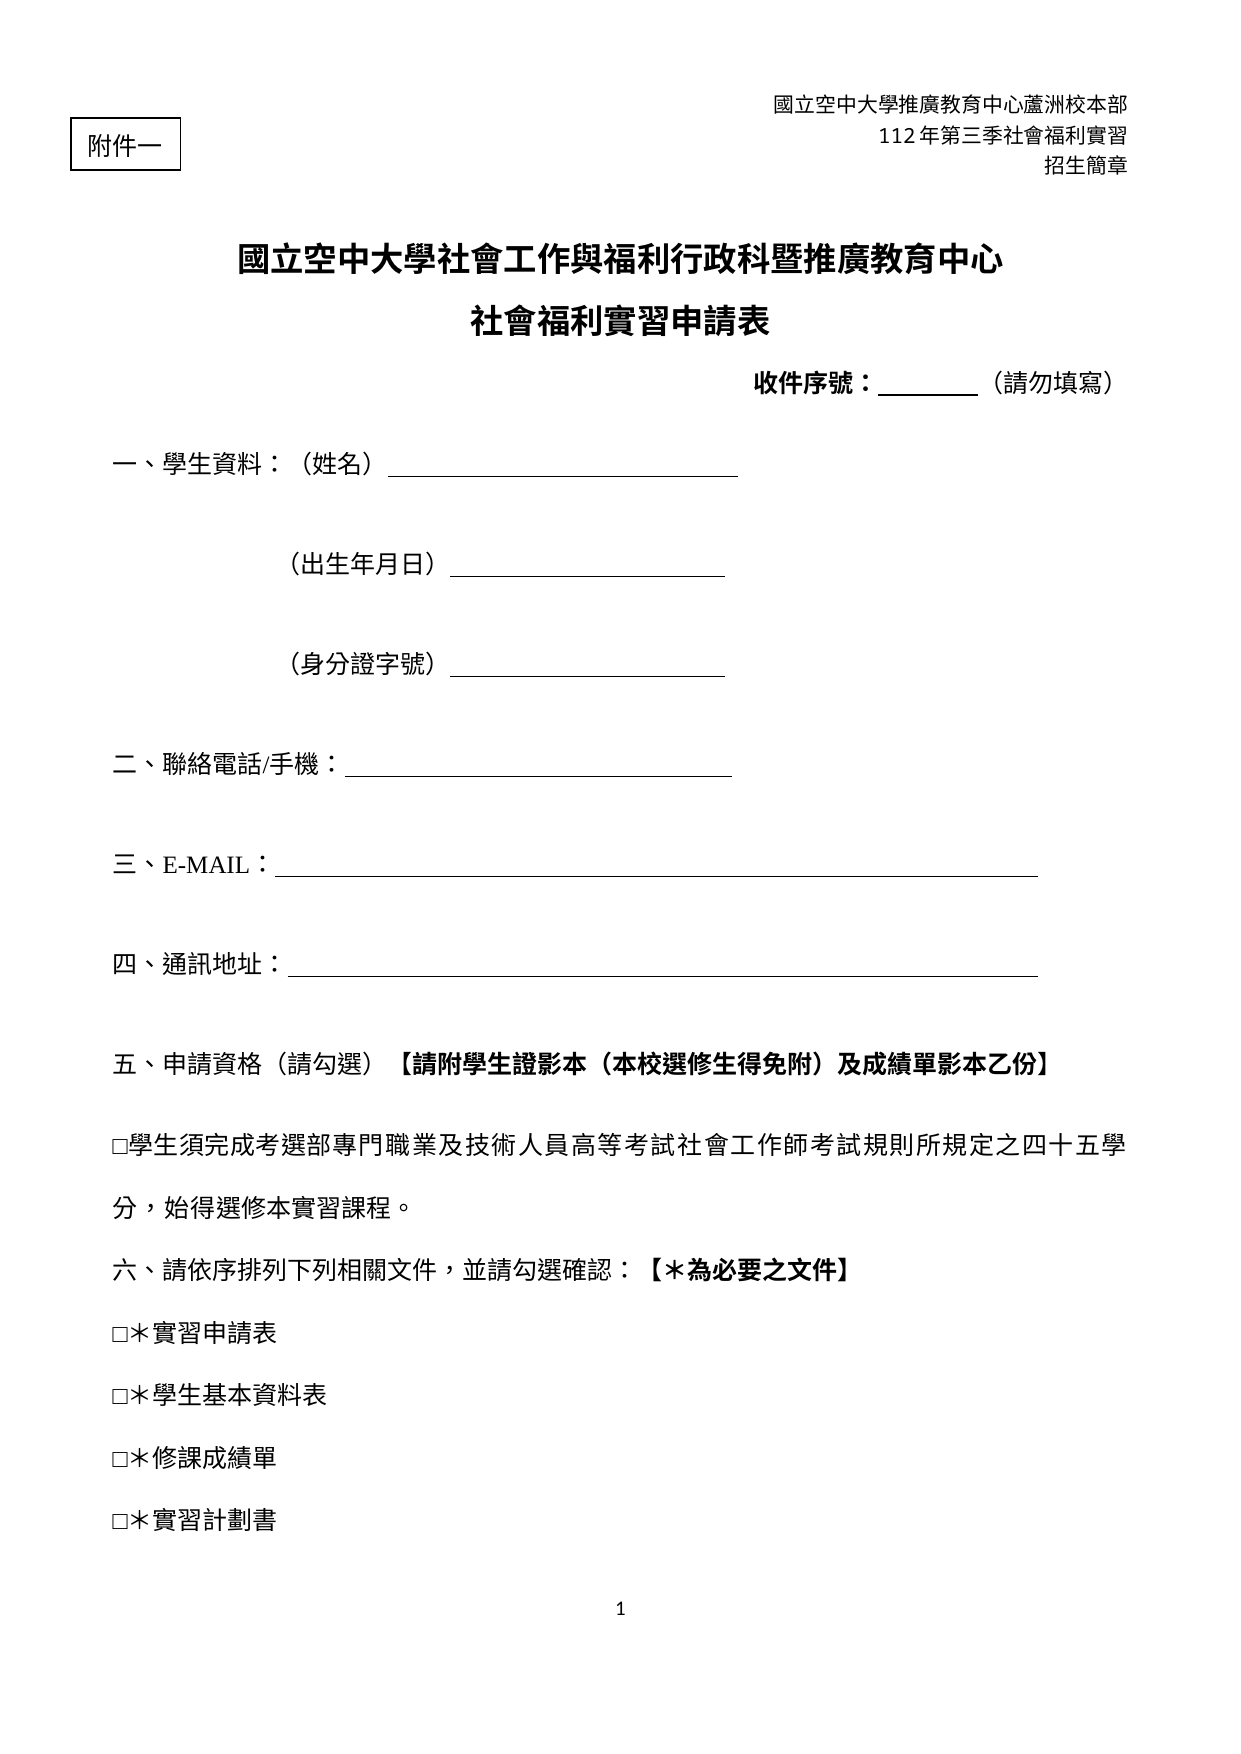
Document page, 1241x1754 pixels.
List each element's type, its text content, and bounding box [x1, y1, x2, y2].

text □＊修課成績單 [112, 1415, 1128, 1477]
text 二、聯絡電話/手機： [112, 721, 1128, 783]
text 收件序號： （請勿填寫） [112, 340, 1128, 402]
text 國立空中大學社會工作與福利行政科暨推廣教育中心 [112, 215, 1128, 277]
text 六、請依序排列下列相關文件，並請勾選確認：【＊為必要之文件】 [112, 1227, 1128, 1290]
text 三、E-MAIL： [56, 821, 1128, 883]
text □＊學生基本資料表 [112, 1352, 1128, 1415]
text □學生須完成考選部專門職業及技術人員高等考試社會工作師考試規則所規定之四十五學分，始得選修本實習課程。 [112, 1102, 1128, 1227]
text 四、通訊地址： [56, 921, 1128, 983]
text （出生年月日） [112, 521, 1128, 583]
text 社會福利實習申請表 [112, 277, 1128, 340]
text 附件一 [87, 126, 165, 162]
text （身分證字號） [112, 621, 1128, 683]
text 五、申請資格（請勾選）【請附學生證影本（本校選修生得免附）及成績單影本乙份】 [56, 1021, 1128, 1083]
text □＊實習計劃書 [112, 1477, 1128, 1540]
text [72, 119, 180, 169]
text 一、學生資料：（姓名） [56, 421, 1128, 483]
text □＊實習申請表 [112, 1290, 1128, 1352]
